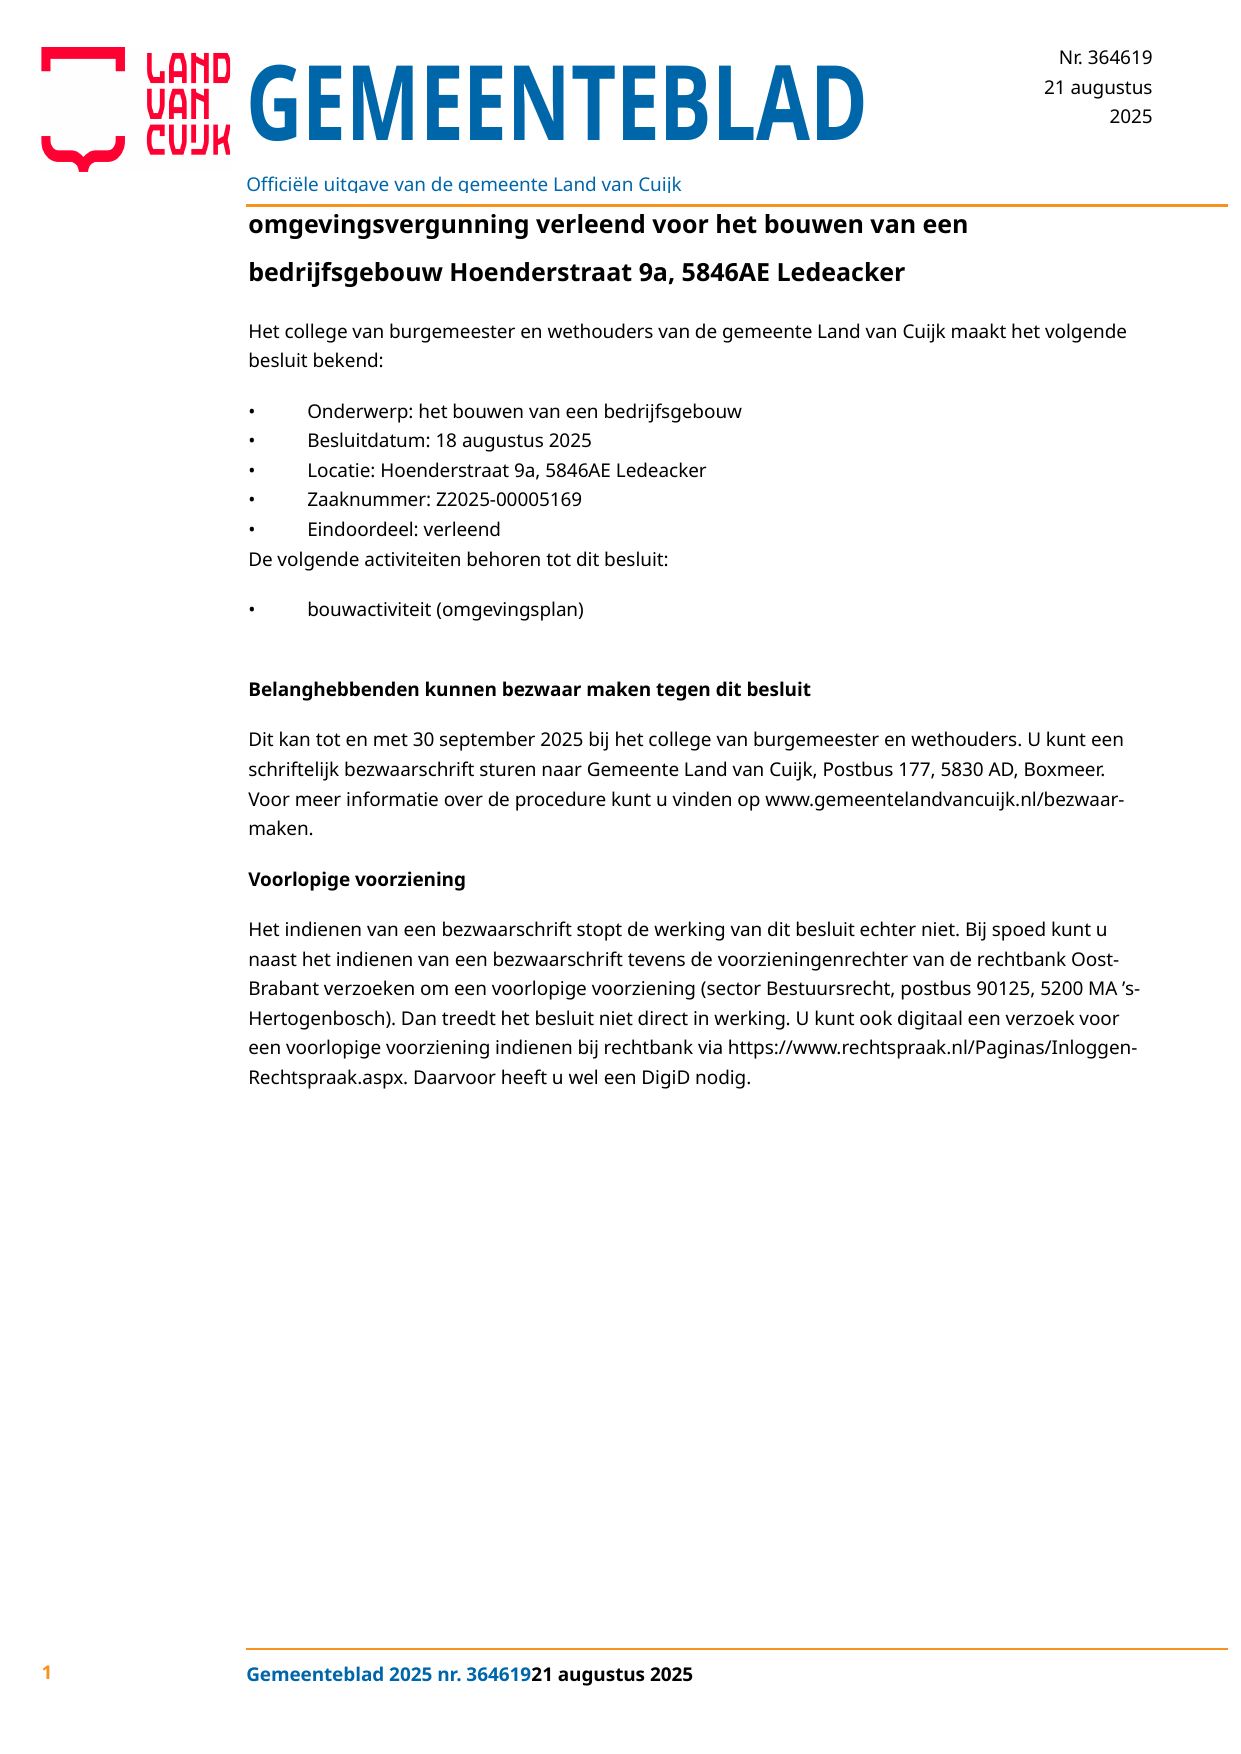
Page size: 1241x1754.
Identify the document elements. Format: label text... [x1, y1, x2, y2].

text Het college van burgemeester en wethouders van de gemeente Land van Cuijk maakt het volgende besluit bekend: [248, 318, 1152, 373]
picture [41, 47, 231, 172]
list Eindoordeel: verleend [248, 516, 1152, 542]
text Belanghebbenden kunnen bezwaar maken tegen dit besluit [248, 676, 1152, 702]
text De volgende activiteiten behoren tot dit besluit: [248, 546, 1152, 572]
list Locatie: Hoenderstraat 9a, 5846AE Ledeacker [248, 457, 1152, 483]
text Voorlopige voorziening [248, 866, 1152, 892]
list Zaaknummer: Z2025-00005169 [248, 487, 1152, 512]
list bouwactiviteit (omgevingsplan) [248, 596, 1152, 622]
list Onderwerp: het bouwen van een bedrijfsgebouw [248, 398, 1152, 424]
text Het indienen van een bezwaarschrift stopt de werking van dit besluit echter niet. Bij spoed kunt u naast het indienen van een bezwaarschrift tevens de voorzieningenrechter van de rechtbank Oost-Brabant verzoeken om een voorlopige voorziening (sector Bestuursrecht, postbus 90125, 5200 MA ’s-Hertogenbosch). Dan treedt het besluit niet direct in werking. U kunt ook digitaal een verzoek voor een voorlopige voorziening indienen bij rechtbank via https://www.rechtspraak.nl/Paginas/Inloggen-Rechtspraak.aspx. Daarvoor heeft u wel een DigiD nodig. [248, 916, 1152, 1090]
text Dit kan tot en met 30 september 2025 bij het college van burgemeester en wethouders. U kunt een schriftelijk bezwaarschrift sturen naar Gemeente Land van Cuijk, Postbus 177, 5830 AD, Boxmeer. Voor meer informatie over de procedure kunt u vinden op www.gemeentelandvancuijk.nl/bezwaar-maken. [248, 727, 1152, 841]
list Besluitdatum: 18 augustus 2025 [248, 427, 1152, 453]
text omgevingsvergunning verleend voor het bouwen van een bedrijfsgebouw Hoenderstraat 9a, 5846AE Ledeacker [248, 207, 1152, 288]
